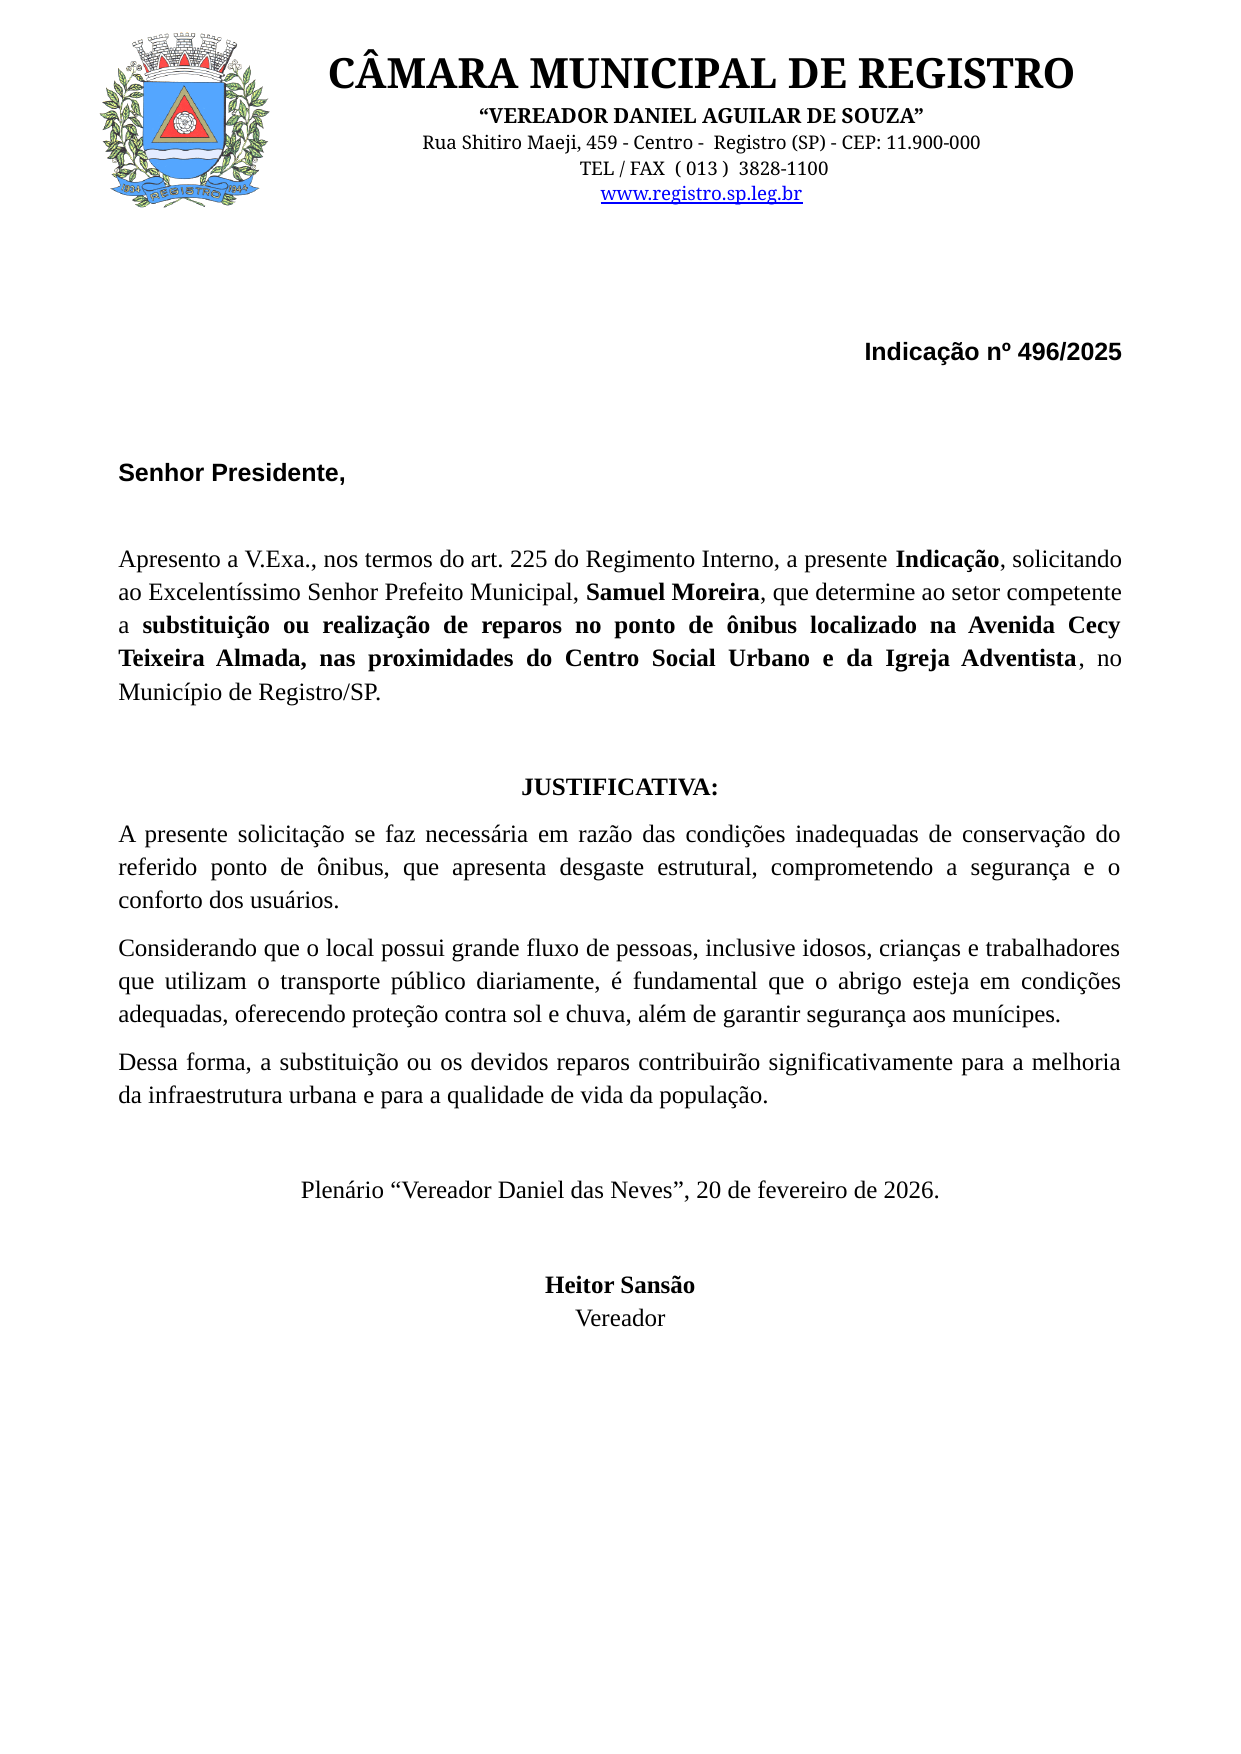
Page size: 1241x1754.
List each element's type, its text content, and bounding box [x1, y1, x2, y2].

text Heitor Sansão Vereador [118, 1270, 1122, 1332]
text Senhor Presidente, [118, 458, 1122, 487]
text Dessa forma, a substituição ou os devidos reparos contribuirão significativamente para a melhoria da infraestrutura urbana e para a qualidade de vida da população. [118, 1047, 1122, 1108]
text Considerando que o local possui grande fluxo de pessoas, inclusive idosos, crianças e trabalhadores que utilizam o transporte público diariamente, é fundamental que o abrigo esteja em condições adequadas, oferecendo proteção contra sol e chuva, além de garantir segurança aos munícipes. [118, 933, 1122, 1028]
text Apresento a V.Exa., nos termos do art. 225 do Regimento Interno, a presente Indicação, solicitando ao Excelentíssimo Senhor Prefeito Municipal, Samuel Moreira, que determine ao setor competente a substituição ou realização de reparos no ponto de ônibus localizado na Avenida Cecy Teixeira Almada, nas proximidades do Centro Social Urbano e da Igreja Adventista, no Município de Registro/SP. [118, 544, 1122, 705]
text Indicação nº 496/2025 [118, 337, 1122, 366]
text JUSTIFICATIVA: [118, 772, 1122, 801]
text Plenário “Vereador Daniel das Neves”, 20 de fevereiro de 2026. [118, 1175, 1122, 1204]
text A presente solicitação se faz necessária em razão das condições inadequadas de conservação do referido ponto de ônibus, que apresenta desgaste estrutural, comprometendo a segurança e o conforto dos usuários. [118, 819, 1122, 914]
